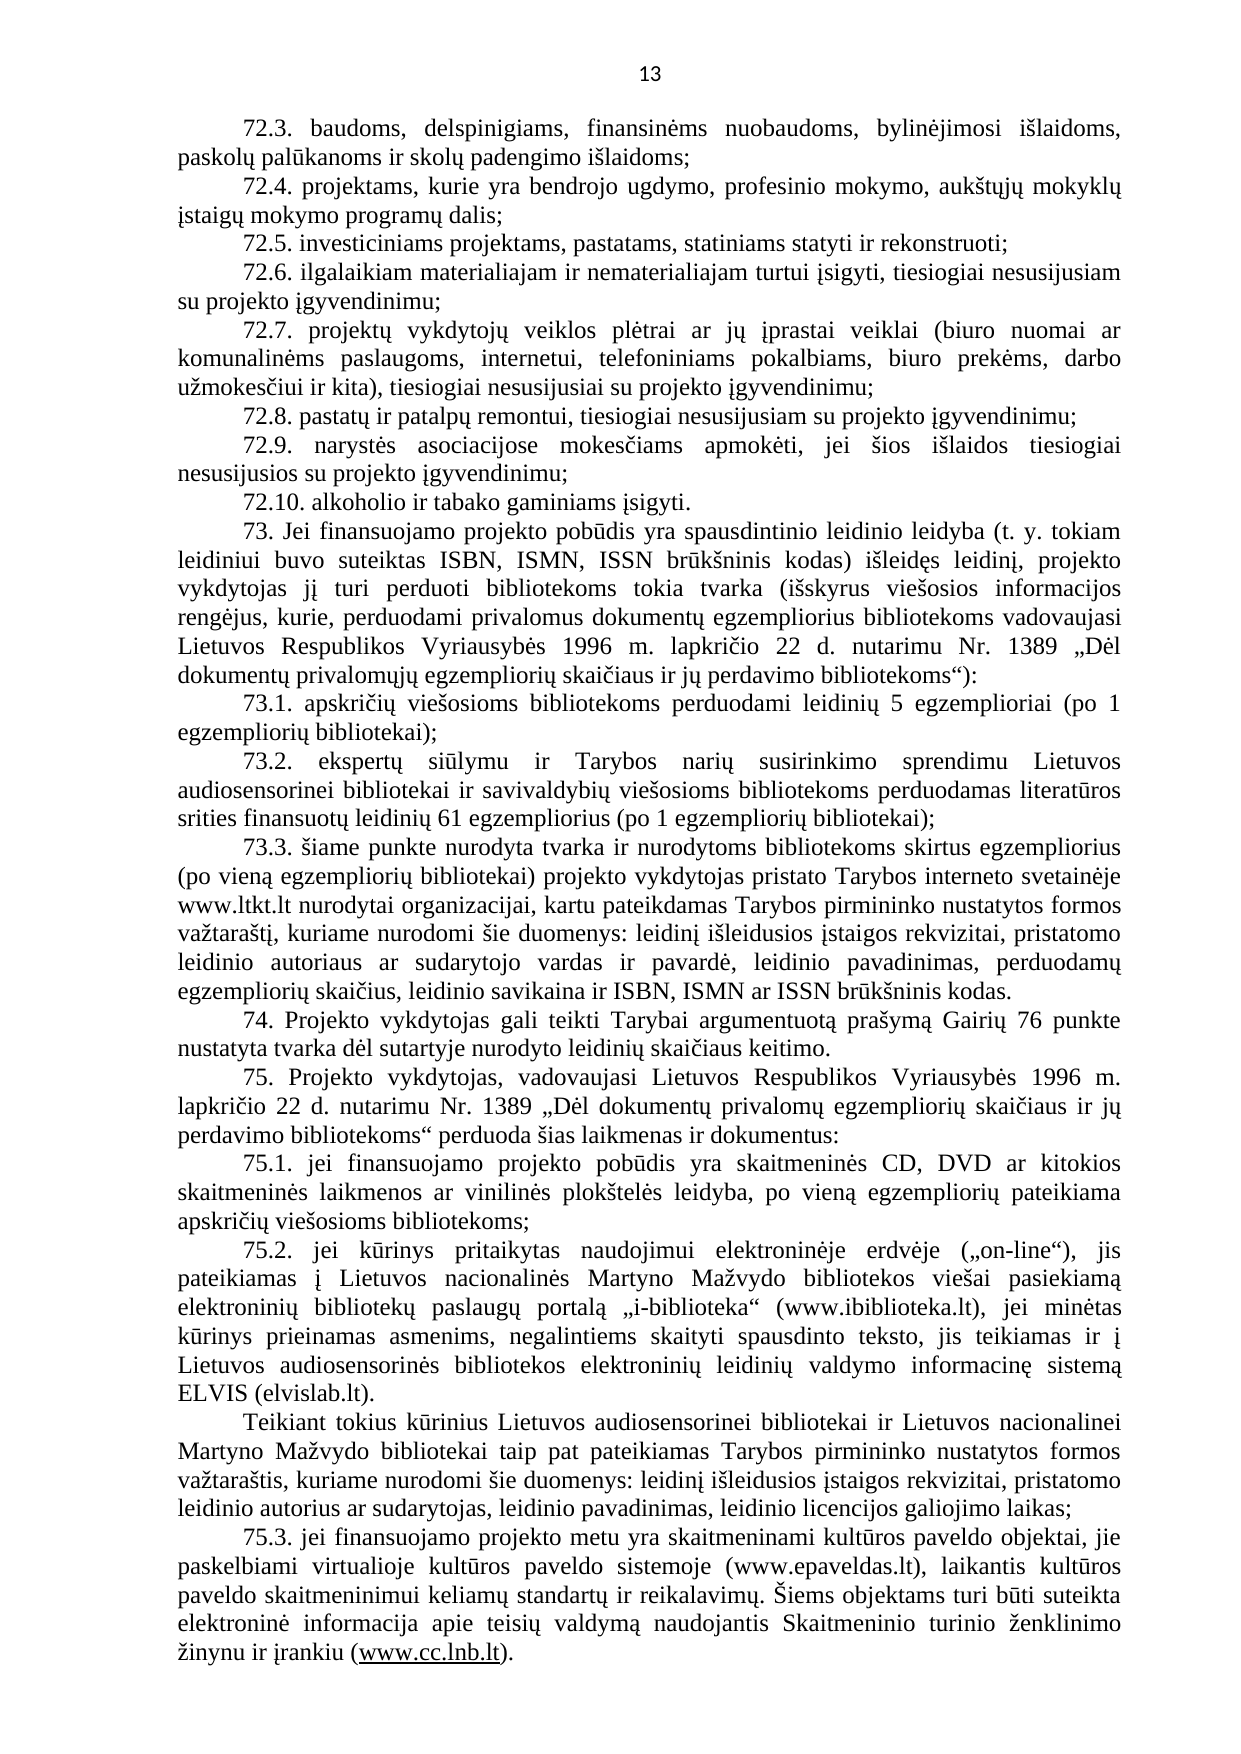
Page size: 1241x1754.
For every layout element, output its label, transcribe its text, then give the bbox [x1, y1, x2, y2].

text 75.3. jei finansuojamo projekto metu yra skaitmeninami kultūros paveldo objektai, jie paskelbiami virtualioje kultūros paveldo sistemoje (www.epaveldas.lt), laikantis kultūros paveldo skaitmeninimui keliamų standartų ir reikalavimų. Šiems objektams turi būti suteikta elektroninė informacija apie teisių valdymą naudojantis Skaitmeninio turinio ženklinimo žinynu ir įrankiu (www.cc.lnb.lt). [177, 1522, 1122, 1666]
text 73.3. šiame punkte nurodyta tvarka ir nurodytoms bibliotekoms skirtus egzempliorius (po vieną egzempliorių bibliotekai) projekto vykdytojas pristato Tarybos interneto svetainėje www.ltkt.lt nurodytai organizacijai, kartu pateikdamas Tarybos pirmininko nustatytos formos važtaraštį, kuriame nurodomi šie duomenys: leidinį išleidusios įstaigos rekvizitai, pristatomo leidinio autoriaus ar sudarytojo vardas ir pavardė, leidinio pavadinimas, perduodamų egzempliorių skaičius, leidinio savikaina ir ISBN, ISMN ar ISSN brūkšninis kodas. [177, 832, 1122, 1005]
text 72.3. baudoms, delspinigiams, finansinėms nuobaudoms, bylinėjimosi išlaidoms, paskolų palūkanoms ir skolų padengimo išlaidoms; [177, 113, 1122, 171]
text 72.6. ilgalaikiam materialiajam ir nematerialiajam turtui įsigyti, tiesiogiai nesusijusiam su projekto įgyvendinimu; [177, 257, 1122, 315]
text 75. Projekto vykdytojas, vadovaujasi Lietuvos Respublikos Vyriausybės 1996 m. lapkričio 22 d. nutarimu Nr. 1389 „Dėl dokumentų privalomų egzempliorių skaičiaus ir jų perdavimo bibliotekoms“ perduoda šias laikmenas ir dokumentus: [177, 1062, 1122, 1148]
text 72.4. projektams, kurie yra bendrojo ugdymo, profesinio mokymo, aukštųjų mokyklų įstaigų mokymo programų dalis; [177, 171, 1122, 228]
text 72.9. narystės asociacijose mokesčiams apmokėti, jei šios išlaidos tiesiogiai nesusijusios su projekto įgyvendinimu; [177, 430, 1122, 487]
text 72.8. pastatų ir patalpų remontui, tiesiogiai nesusijusiam su projekto įgyvendinimu; [177, 401, 1122, 430]
text 73.1. apskričių viešosioms bibliotekoms perduodami leidinių 5 egzemplioriai (po 1 egzempliorių bibliotekai); [177, 688, 1122, 746]
text 72.7. projektų vykdytojų veiklos plėtrai ar jų įprastai veiklai (biuro nuomai ar komunalinėms paslaugoms, internetui, telefoniniams pokalbiams, biuro prekėms, darbo užmokesčiui ir kita), tiesiogiai nesusijusiai su projekto įgyvendinimu; [177, 315, 1122, 401]
text 75.2. jei kūrinys pritaikytas naudojimui elektroninėje erdvėje („on-line“), jis pateikiamas į Lietuvos nacionalinės Martyno Mažvydo bibliotekos viešai pasiekiamą elektroninių bibliotekų paslaugų portalą „i-biblioteka“ (www.ibiblioteka.lt), jei minėtas kūrinys prieinamas asmenims, negalintiems skaityti spausdinto teksto, jis teikiamas ir į Lietuvos audiosensorinės bibliotekos elektroninių leidinių valdymo informacinę sistemą ELVIS (elvislab.lt). [177, 1235, 1122, 1407]
text 73.2. ekspertų siūlymu ir Tarybos narių susirinkimo sprendimu Lietuvos audiosensorinei bibliotekai ir savivaldybių viešosioms bibliotekoms perduodamas literatūros srities finansuotų leidinių 61 egzempliorius (po 1 egzempliorių bibliotekai); [177, 746, 1122, 832]
text 72.10. alkoholio ir tabako gaminiams įsigyti. [177, 487, 1122, 516]
text 73. Jei finansuojamo projekto pobūdis yra spausdintinio leidinio leidyba (t. y. tokiam leidiniui buvo suteiktas ISBN, ISMN, ISSN brūkšninis kodas) išleidęs leidinį, projekto vykdytojas jį turi perduoti bibliotekoms tokia tvarka (išskyrus viešosios informacijos rengėjus, kurie, perduodami privalomus dokumentų egzempliorius bibliotekoms vadovaujasi Lietuvos Respublikos Vyriausybės 1996 m. lapkričio 22 d. nutarimu Nr. 1389 „Dėl dokumentų privalomųjų egzempliorių skaičiaus ir jų perdavimo bibliotekoms“): [177, 516, 1122, 688]
text 75.1. jei finansuojamo projekto pobūdis yra skaitmeninės CD, DVD ar kitokios skaitmeninės laikmenos ar vinilinės plokštelės leidyba, po vieną egzempliorių pateikiama apskričių viešosioms bibliotekoms; [177, 1148, 1122, 1235]
text 74. Projekto vykdytojas gali teikti Tarybai argumentuotą prašymą Gairių 76 punkte nustatyta tvarka dėl sutartyje nurodyto leidinių skaičiaus keitimo. [177, 1005, 1122, 1062]
text 72.5. investiciniams projektams, pastatams, statiniams statyti ir rekonstruoti; [177, 228, 1122, 257]
text Teikiant tokius kūrinius Lietuvos audiosensorinei bibliotekai ir Lietuvos nacionalinei Martyno Mažvydo bibliotekai taip pat pateikiamas Tarybos pirmininko nustatytos formos važtaraštis, kuriame nurodomi šie duomenys: leidinį išleidusios įstaigos rekvizitai, pristatomo leidinio autorius ar sudarytojas, leidinio pavadinimas, leidinio licencijos galiojimo laikas; [177, 1407, 1122, 1522]
